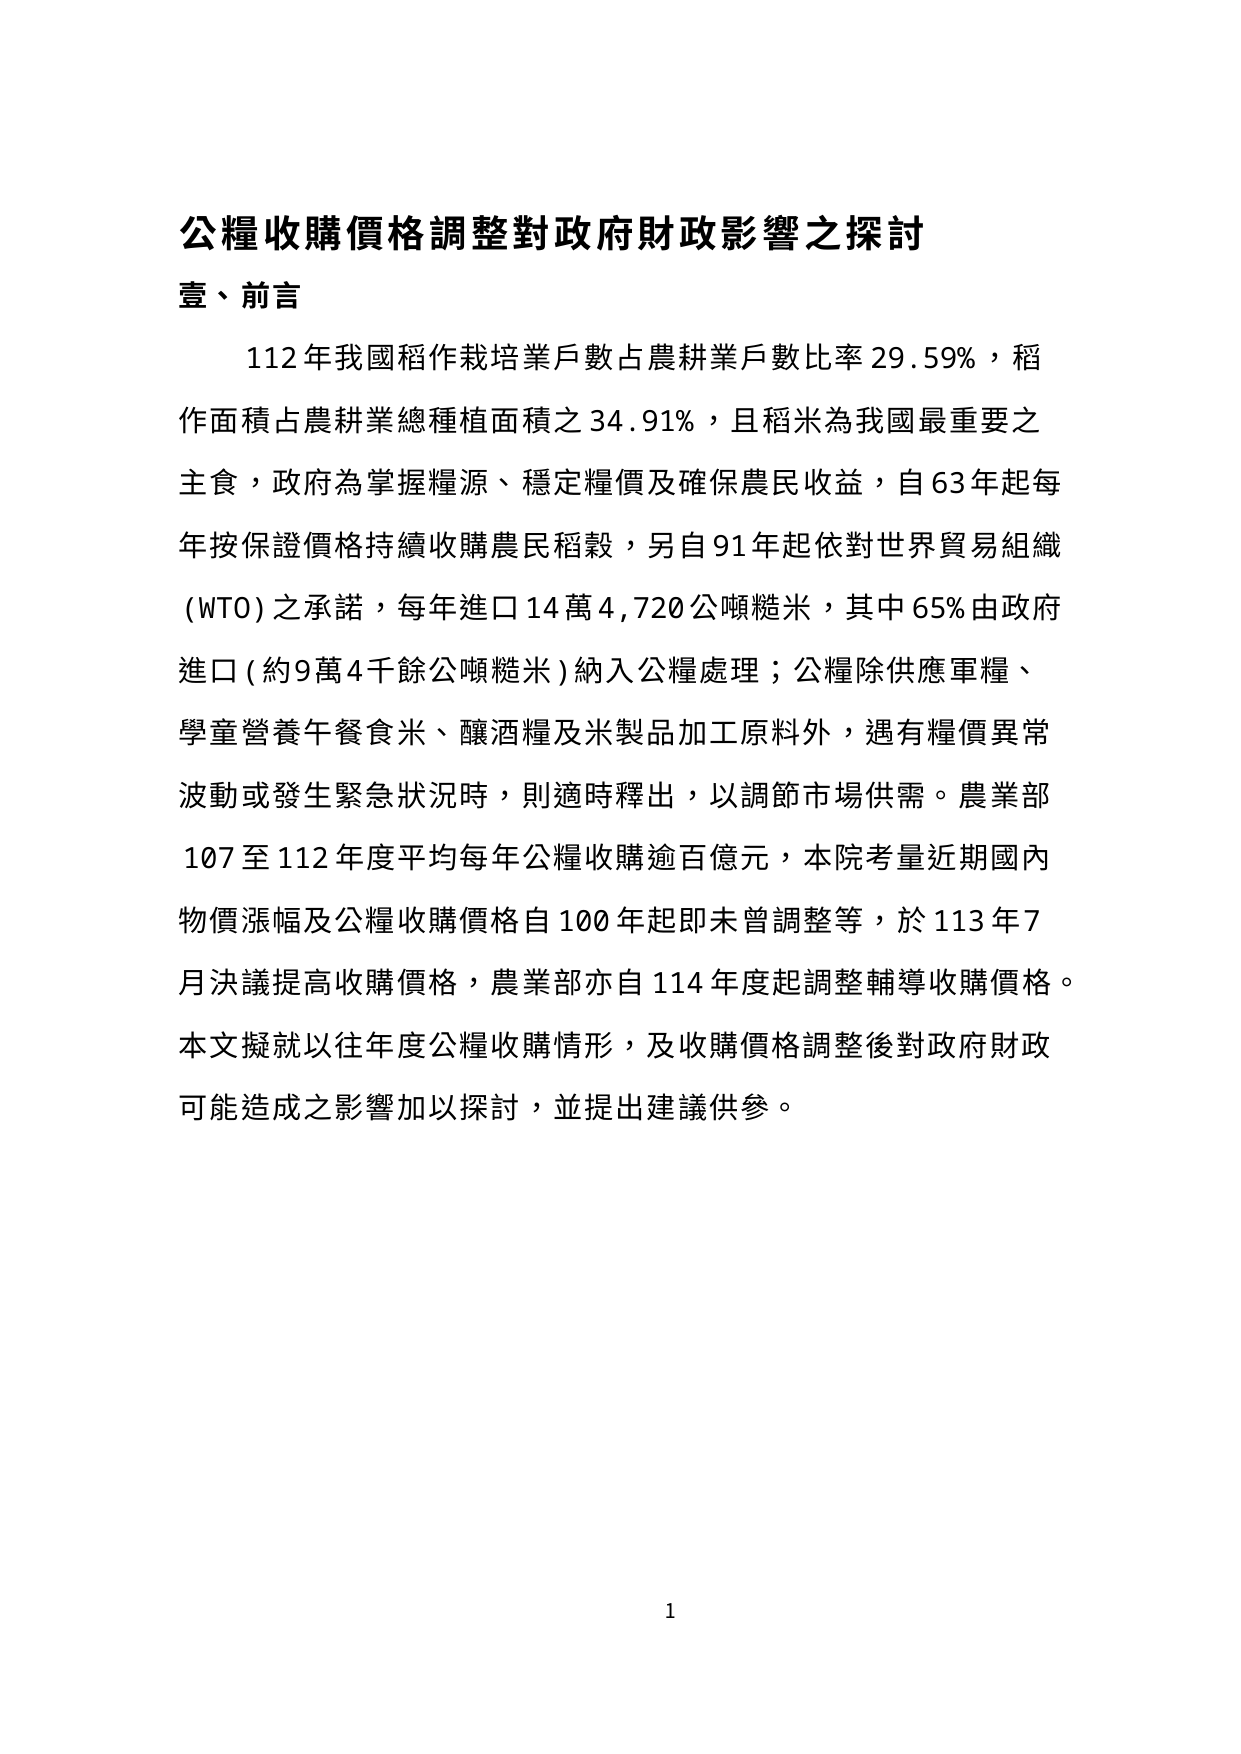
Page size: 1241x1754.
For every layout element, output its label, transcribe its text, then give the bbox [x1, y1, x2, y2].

text 壹、前言 [177, 252, 1063, 314]
text 112年我國稻作栽培業戶數占農耕業戶數比率29.59%，稻作面積占農耕業總種植面積之34.91%，且稻米為我國最重要之主食，政府為掌握糧源、穩定糧價及確保農民收益，自63年起每年按保證價格持續收購農民稻穀，另自91年起依對世界貿易組織(WTO)之承諾，每年進口14萬4,720公噸糙米，其中65%由政府進口(約9萬4千餘公噸糙米)納入公糧處理；公糧除供應軍糧、學童營養午餐食米、釀酒糧及米製品加工原料外，遇有糧價異常波動或發生緊急狀況時，則適時釋出，以調節市場供需。農業部107至112年度平均每年公糧收購逾百億元，本院考量近期國內物價漲幅及公糧收購價格自100年起即未曾調整等，於113年7月決議提高收購價格，農業部亦自114年度起調整輔導收購價格。本文擬就以往年度公糧收購情形，及收購價格調整後對政府財政可能造成之影響加以探討，並提出建議供參。 [177, 314, 1063, 1127]
text 公糧收購價格調整對政府財政影響之探討 [177, 189, 1063, 252]
